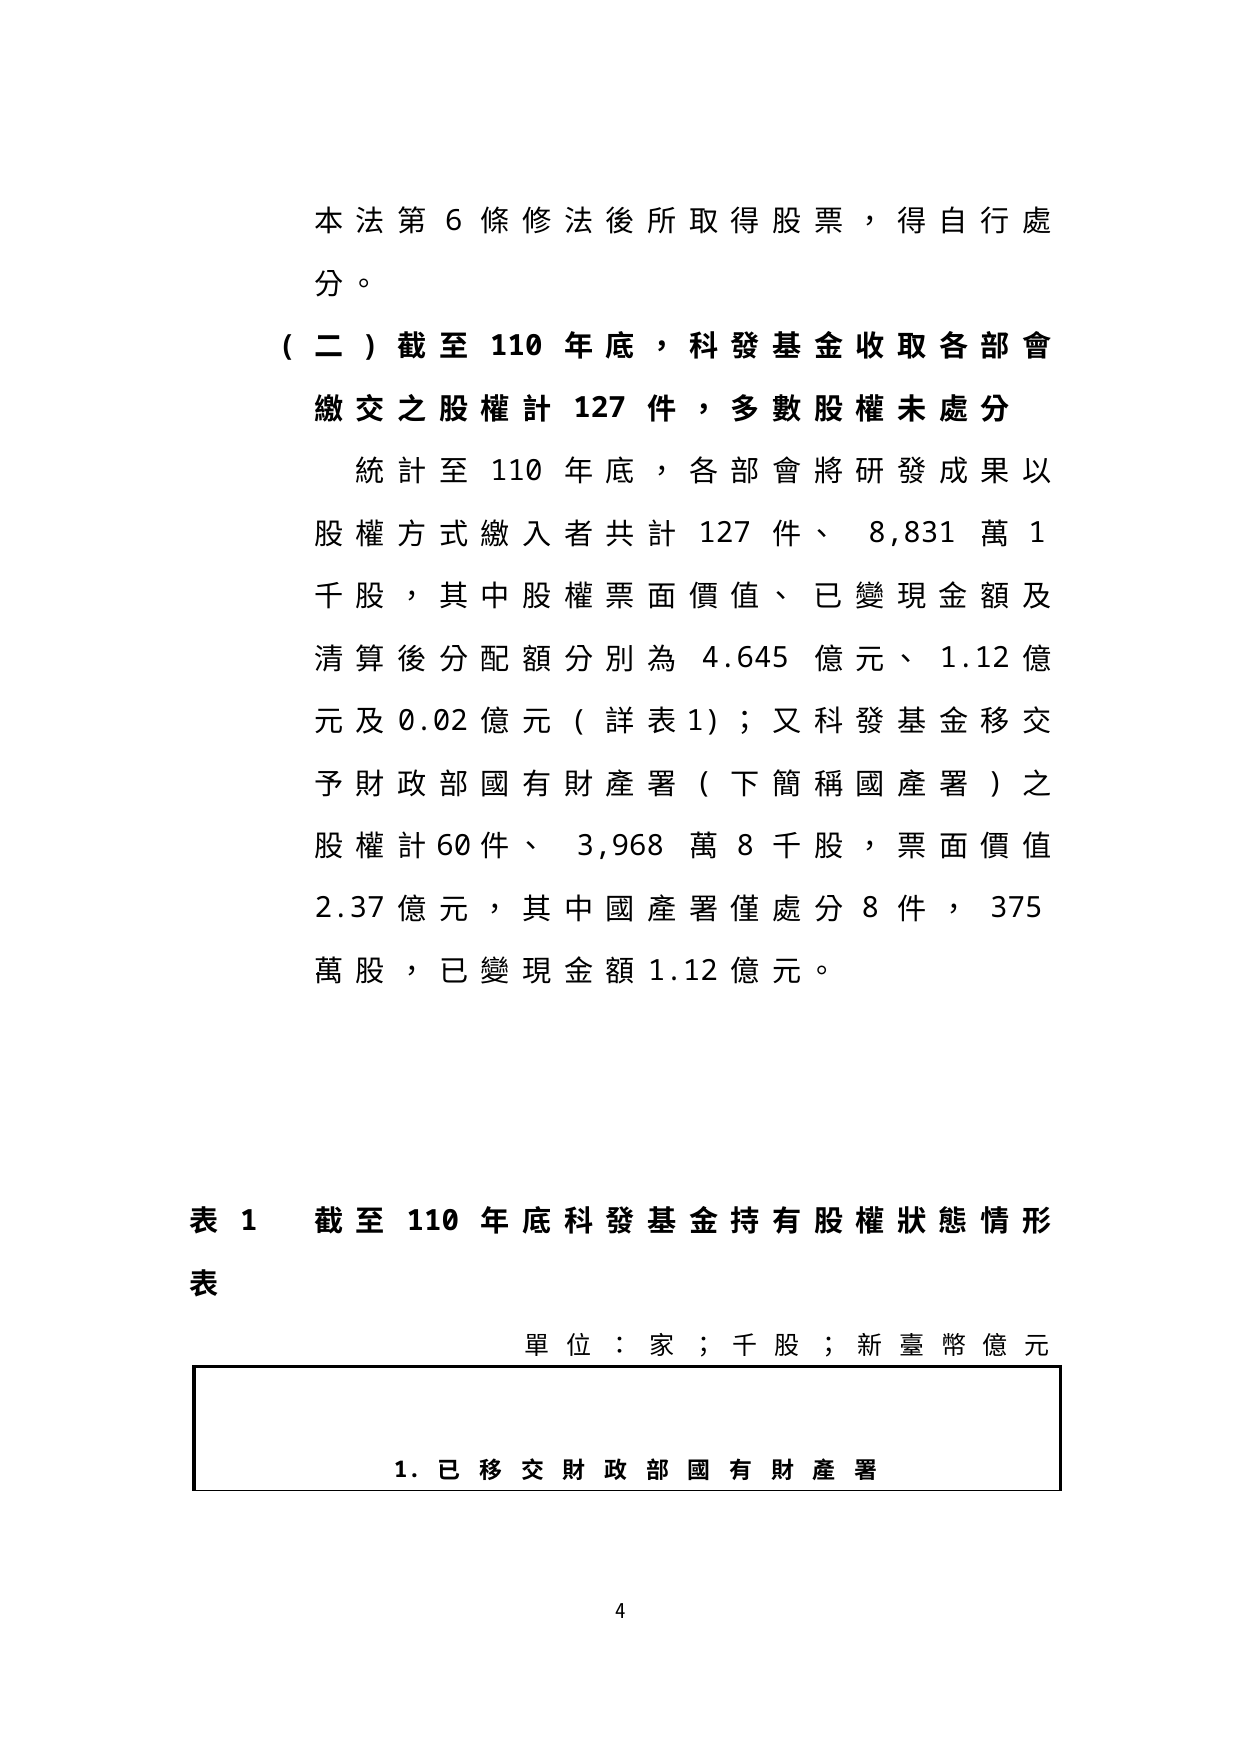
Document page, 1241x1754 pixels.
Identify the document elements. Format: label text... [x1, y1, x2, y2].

text (二)截至110年底，科發基金收取各部會繳交之股權計127件，多數股權未處分 [242, 302, 1058, 427]
text 3.綜前規定，以科技預算經費研發成果及其收入按規定比例繳交科發基金保管運用，而科發基金於106年6月14日科學技術基本法第6條修法後所取得股票，得自行處分。 [271, 177, 1058, 302]
text 表1 截至110年底科發基金持有股權狀態情形表 [153, 1177, 1058, 1302]
text 單位：家；千股；新臺幣億元 [153, 1302, 1058, 1365]
text 統計至110年底，各部會將研發成果以股權方式繳入者共計127件、8,831萬1千股，其中股權票面價值、已變現金額及清算後分配額分別為4.645億元、1.12億元及0.02億元(詳表1)；又科發基金移交予財政部國有財產署(下簡稱國產署)之股權計60件、3,968萬8千股，票面價值2.37億元，其中國產署僅處分8件，375萬股，已變現金額1.12億元。 [271, 427, 1058, 990]
table_header 1.已移交財政部國有財產署 [196, 1368, 1059, 1490]
